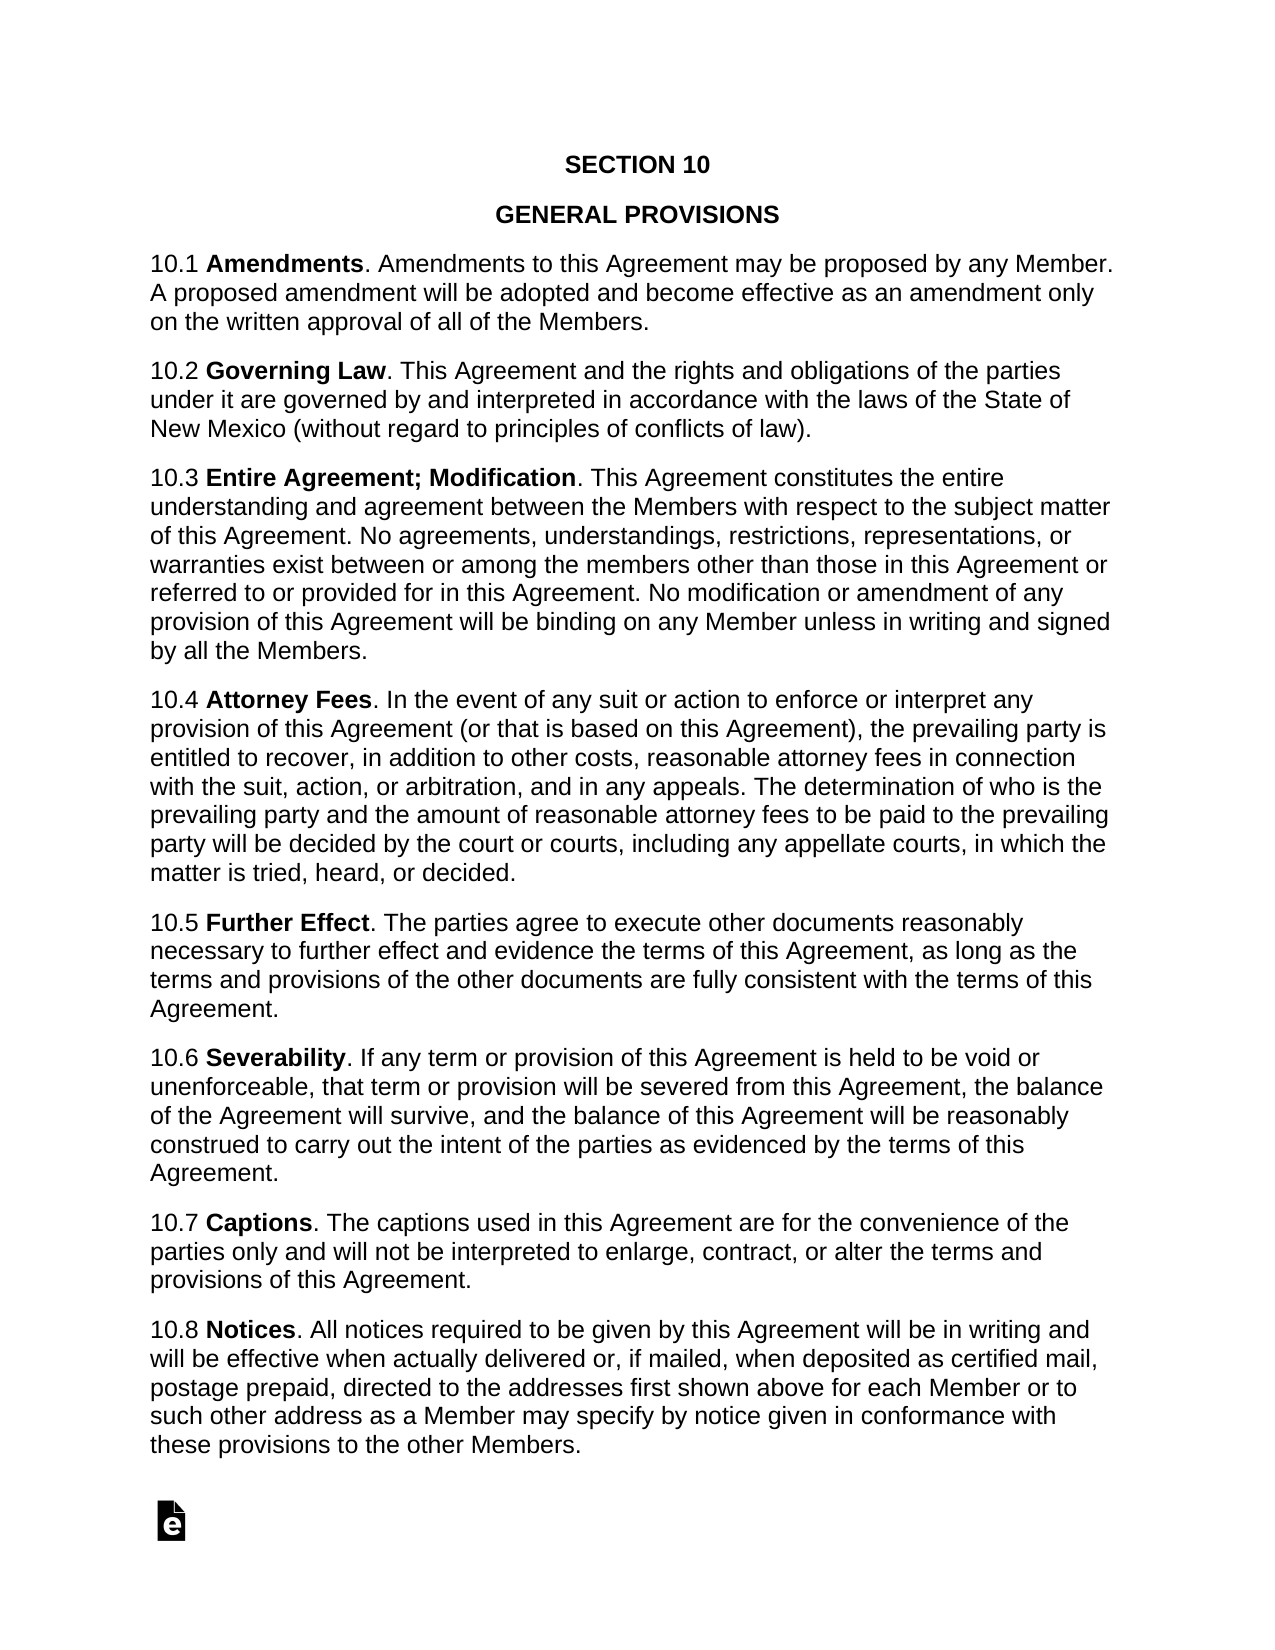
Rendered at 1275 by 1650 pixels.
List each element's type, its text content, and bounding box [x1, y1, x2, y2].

subtitle SECTION 10 [150, 150, 1125, 179]
text 10.1 Amendments. Amendments to this Agreement may be proposed by any Member. A proposed amendment will be adopted and become effective as an amendment only on the written approval of all of the Members. [150, 249, 1125, 335]
text GENERAL PROVISIONS [150, 199, 1125, 228]
text 10.2 Governing Law. This Agreement and the rights and obligations of the parties under it are governed by and interpreted in accordance with the laws of the State of New Mexico (without regard to principles of conflicts of law). [150, 356, 1125, 442]
text 10.7 Captions. The captions used in this Agreement are for the convenience of the parties only and will not be interpreted to enlarge, contract, or alter the terms and provisions of this Agreement. [150, 1208, 1125, 1294]
text 10.8 Notices. All notices required to be given by this Agreement will be in writing and will be effective when actually delivered or, if mailed, when deposited as certified mail, postage prepaid, directed to the addresses first shown above for each Member or to such other address as a Member may specify by notice given in conformance with these provisions to the other Members. [150, 1315, 1125, 1459]
text 10.4 Attorney Fees. In the event of any suit or action to enforce or interpret any provision of this Agreement (or that is based on this Agreement), the prevailing party is entitled to recover, in addition to other costs, reasonable attorney fees in connection with the suit, action, or arbitration, and in any appeals. The determination of who is the prevailing party and the amount of reasonable attorney fees to be paid to the prevailing party will be decided by the court or courts, including any appellate courts, in which the matter is tried, heard, or decided. [150, 685, 1125, 887]
text 10.3 Entire Agreement; Modification. This Agreement constitutes the entire understanding and agreement between the Members with respect to the subject matter of this Agreement. No agreements, understandings, restrictions, representations, or warranties exist between or among the members other than those in this Agreement or referred to or provided for in this Agreement. No modification or amendment of any provision of this Agreement will be binding on any Member unless in writing and signed by all the Members. [150, 463, 1125, 664]
text 10.5 Further Effect. The parties agree to execute other documents reasonably necessary to further effect and evidence the terms of this Agreement, as long as the terms and provisions of the other documents are fully consistent with the terms of this Agreement. [150, 907, 1125, 1022]
text 10.6 Severability. If any term or provision of this Agreement is held to be void or unenforceable, that term or provision will be severed from this Agreement, the balance of the Agreement will survive, and the balance of this Agreement will be reasonably construed to carry out the intent of the parties as evidenced by the terms of this Agreement. [150, 1043, 1125, 1187]
